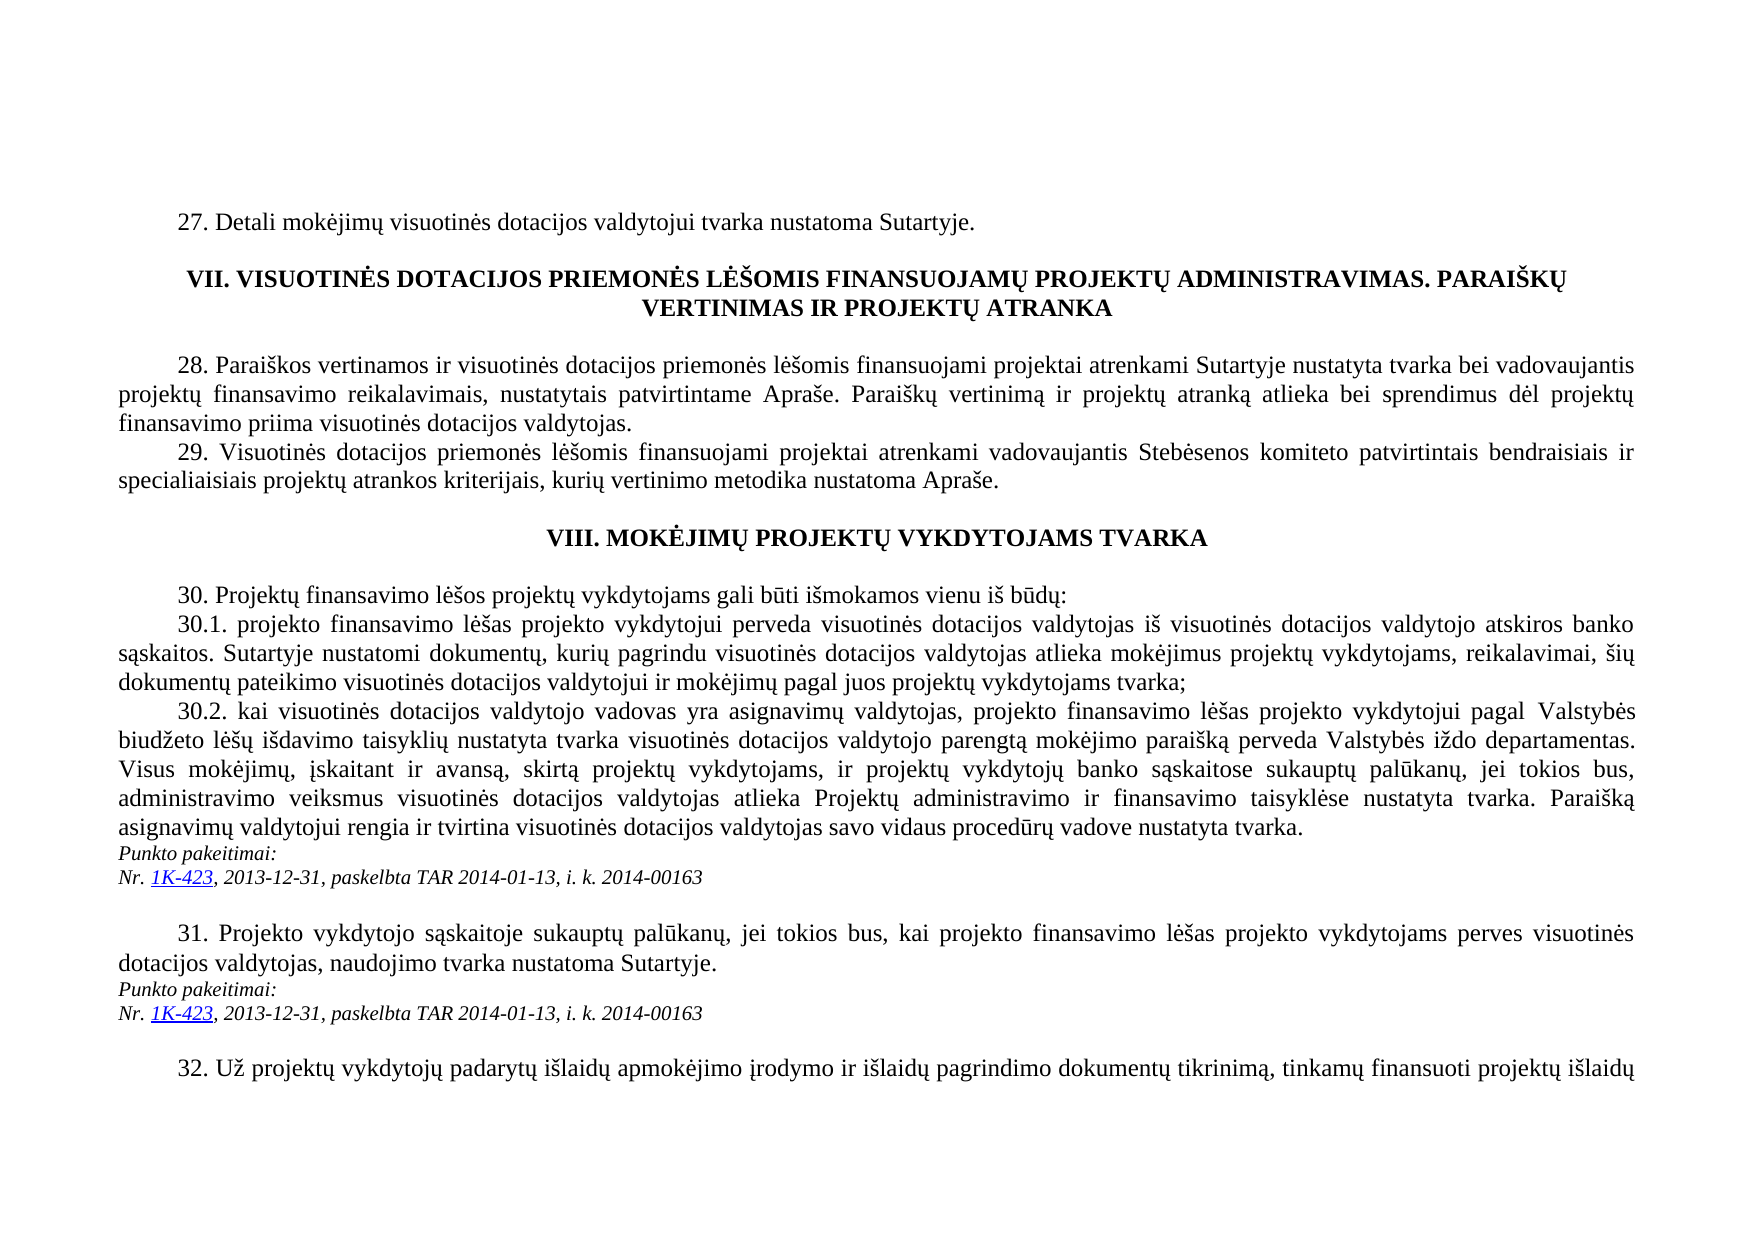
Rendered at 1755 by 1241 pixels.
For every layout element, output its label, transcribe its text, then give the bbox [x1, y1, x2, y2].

text 32. Už projektų vykdytojų padarytų išlaidų apmokėjimo įrodymo ir išlaidų pagrindimo dokumentų tikrinimą, tinkamų finansuoti projektų išlaidų [118, 1053, 1636, 1082]
text 30.2. kai visuotinės dotacijos valdytojo vadovas yra asignavimų valdytojas, projekto finansavimo lėšas projekto vykdytojui pagal Valstybės biudžeto lėšų išdavimo taisyklių nustatyta tvarka visuotinės dotacijos valdytojo parengtą mokėjimo paraišką perveda Valstybės iždo departamentas. Visus mokėjimų, įskaitant ir avansą, skirtą projektų vykdytojams, ir projektų vykdytojų banko sąskaitose sukauptų palūkanų, jei tokios bus, administravimo veiksmus visuotinės dotacijos valdytojas atlieka Projektų administravimo ir finansavimo taisyklėse nustatyta tvarka. Paraišką asignavimų valdytojui rengia ir tvirtina visuotinės dotacijos valdytojas savo vidaus procedūrų vadove nustatyta tvarka. [118, 695, 1636, 841]
text Nr. 1K-423, 2013-12-31, paskelbta TAR 2014-01-13, i. k. 2014-00163 [118, 1001, 1636, 1024]
text 30. Projektų finansavimo lėšos projektų vykdytojams gali būti išmokamos vienu iš būdų: [118, 580, 1636, 609]
text VIII. MOKĖJIMŲ PROJEKTŲ VYKDYTOJAMS TVARKA [118, 523, 1636, 552]
text VII. VISUOTINĖS DOTACIJOS PRIEMONĖS LĖŠOMIS FINANSUOJAMŲ PROJEKTŲ ADMINISTRAVIMAS. PARAIŠKŲ VERTINIMAS IR PROJEKTŲ ATRANKA [118, 264, 1636, 322]
text Nr. 1K-423, 2013-12-31, paskelbta TAR 2014-01-13, i. k. 2014-00163 [118, 865, 1636, 889]
text 27. Detali mokėjimų visuotinės dotacijos valdytojui tvarka nustatoma Sutartyje. [118, 207, 1636, 235]
text Punkto pakeitimai: [118, 976, 1636, 1001]
text 31. Projekto vykdytojo sąskaitoje sukauptų palūkanų, jei tokios bus, kai projekto finansavimo lėšas projekto vykdytojams perves visuotinės dotacijos valdytojas, naudojimo tvarka nustatoma Sutartyje. [118, 918, 1636, 976]
text 30.1. projekto finansavimo lėšas projekto vykdytojui perveda visuotinės dotacijos valdytojas iš visuotinės dotacijos valdytojo atskiros banko sąskaitos. Sutartyje nustatomi dokumentų, kurių pagrindu visuotinės dotacijos valdytojas atlieka mokėjimus projektų vykdytojams, reikalavimai, šių dokumentų pateikimo visuotinės dotacijos valdytojui ir mokėjimų pagal juos projektų vykdytojams tvarka; [118, 609, 1636, 695]
text 29. Visuotinės dotacijos priemonės lėšomis finansuojami projektai atrenkami vadovaujantis Stebėsenos komiteto patvirtintais bendraisiais ir specialiaisiais projektų atrankos kriterijais, kurių vertinimo metodika nustatoma Apraše. [118, 437, 1636, 494]
text Punkto pakeitimai: [118, 841, 1636, 865]
text 28. Paraiškos vertinamos ir visuotinės dotacijos priemonės lėšomis finansuojami projektai atrenkami Sutartyje nustatyta tvarka bei vadovaujantis projektų finansavimo reikalavimais, nustatytais patvirtintame Apraše. Paraiškų vertinimą ir projektų atranką atlieka bei sprendimus dėl projektų finansavimo priima visuotinės dotacijos valdytojas. [118, 350, 1636, 437]
